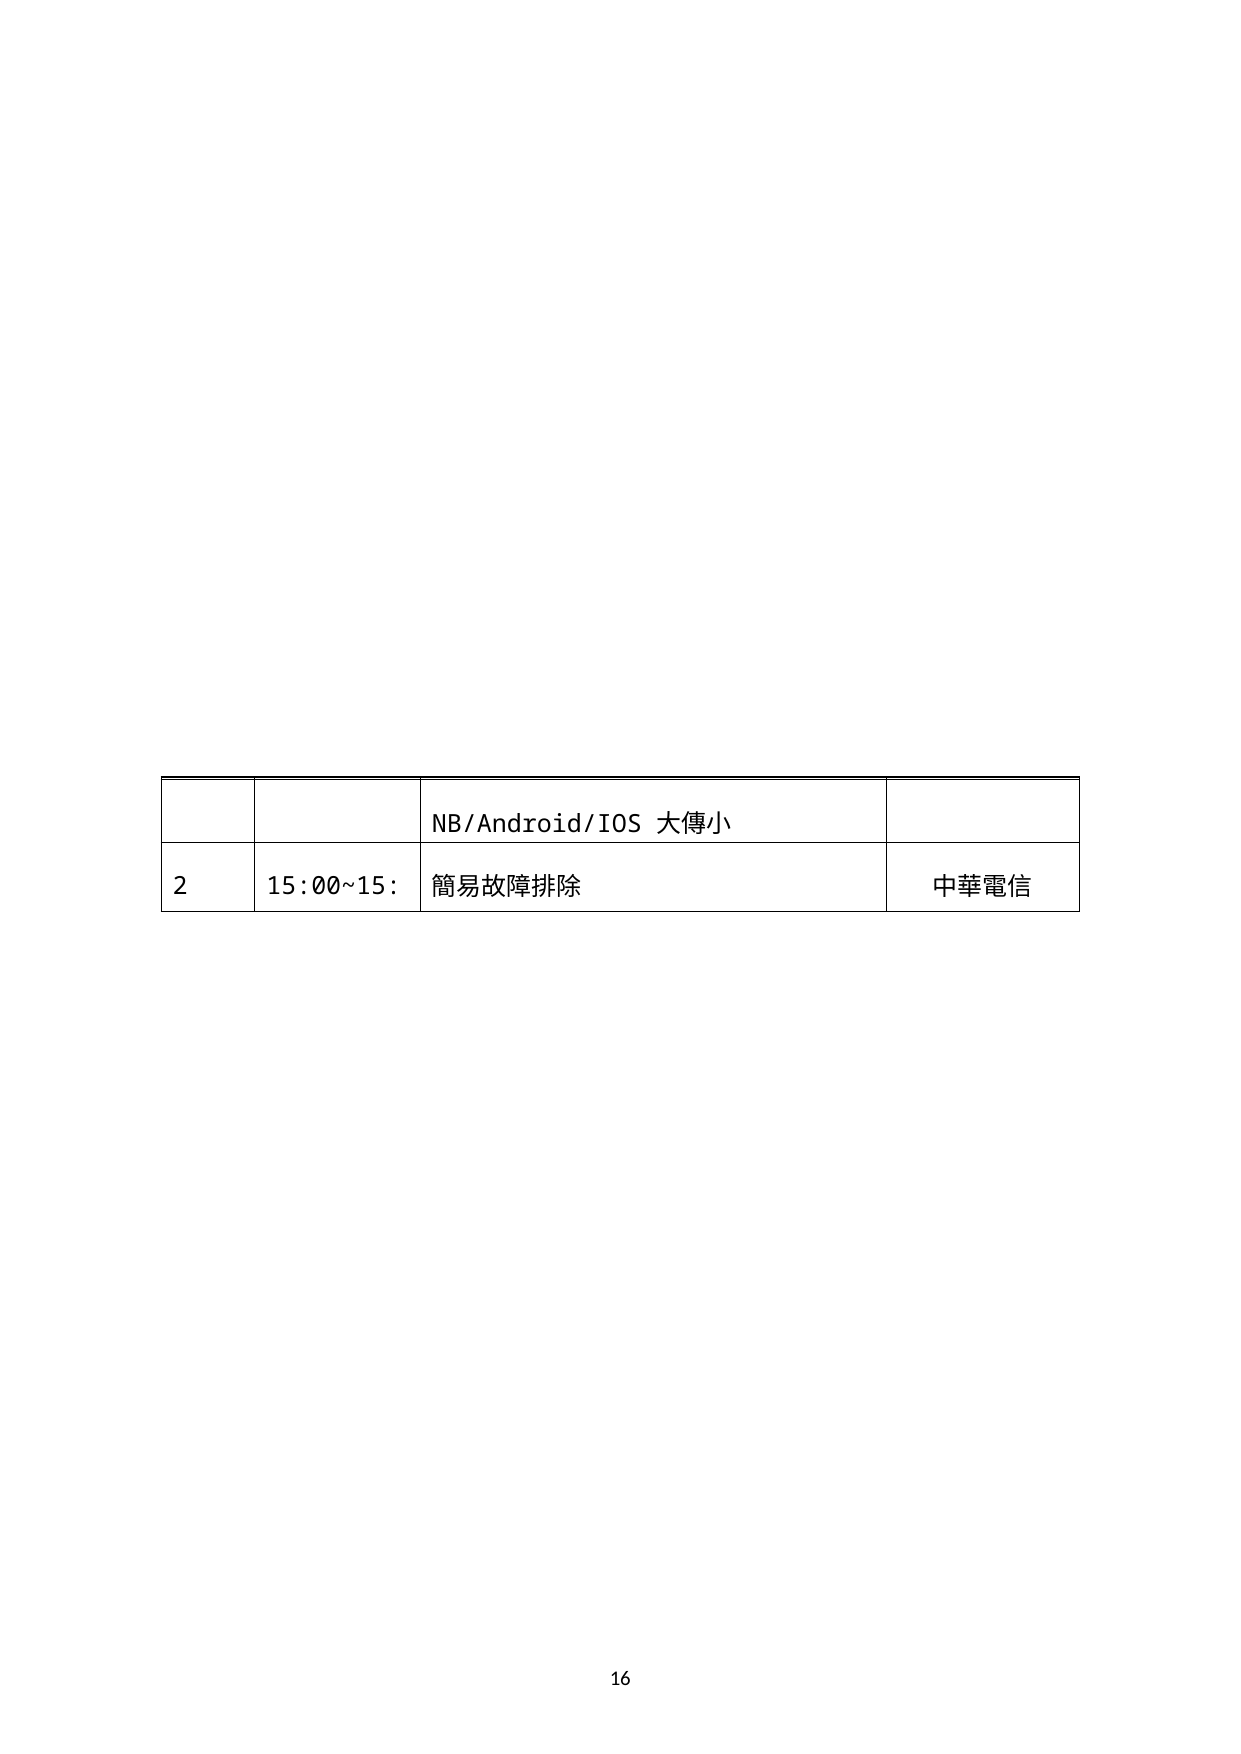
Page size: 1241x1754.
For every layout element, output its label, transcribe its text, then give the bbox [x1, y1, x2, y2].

table_cell 簡易故障排除 [421, 843, 886, 911]
table_cell [162, 780, 254, 842]
table_cell [887, 780, 1079, 842]
table_cell NB/Android/IOS 大傳小 [421, 780, 886, 842]
table_cell 2 [162, 843, 254, 911]
table_cell 中華電信 [887, 843, 1079, 911]
table_cell 15:00~15: [255, 843, 420, 911]
table_cell [255, 780, 420, 842]
